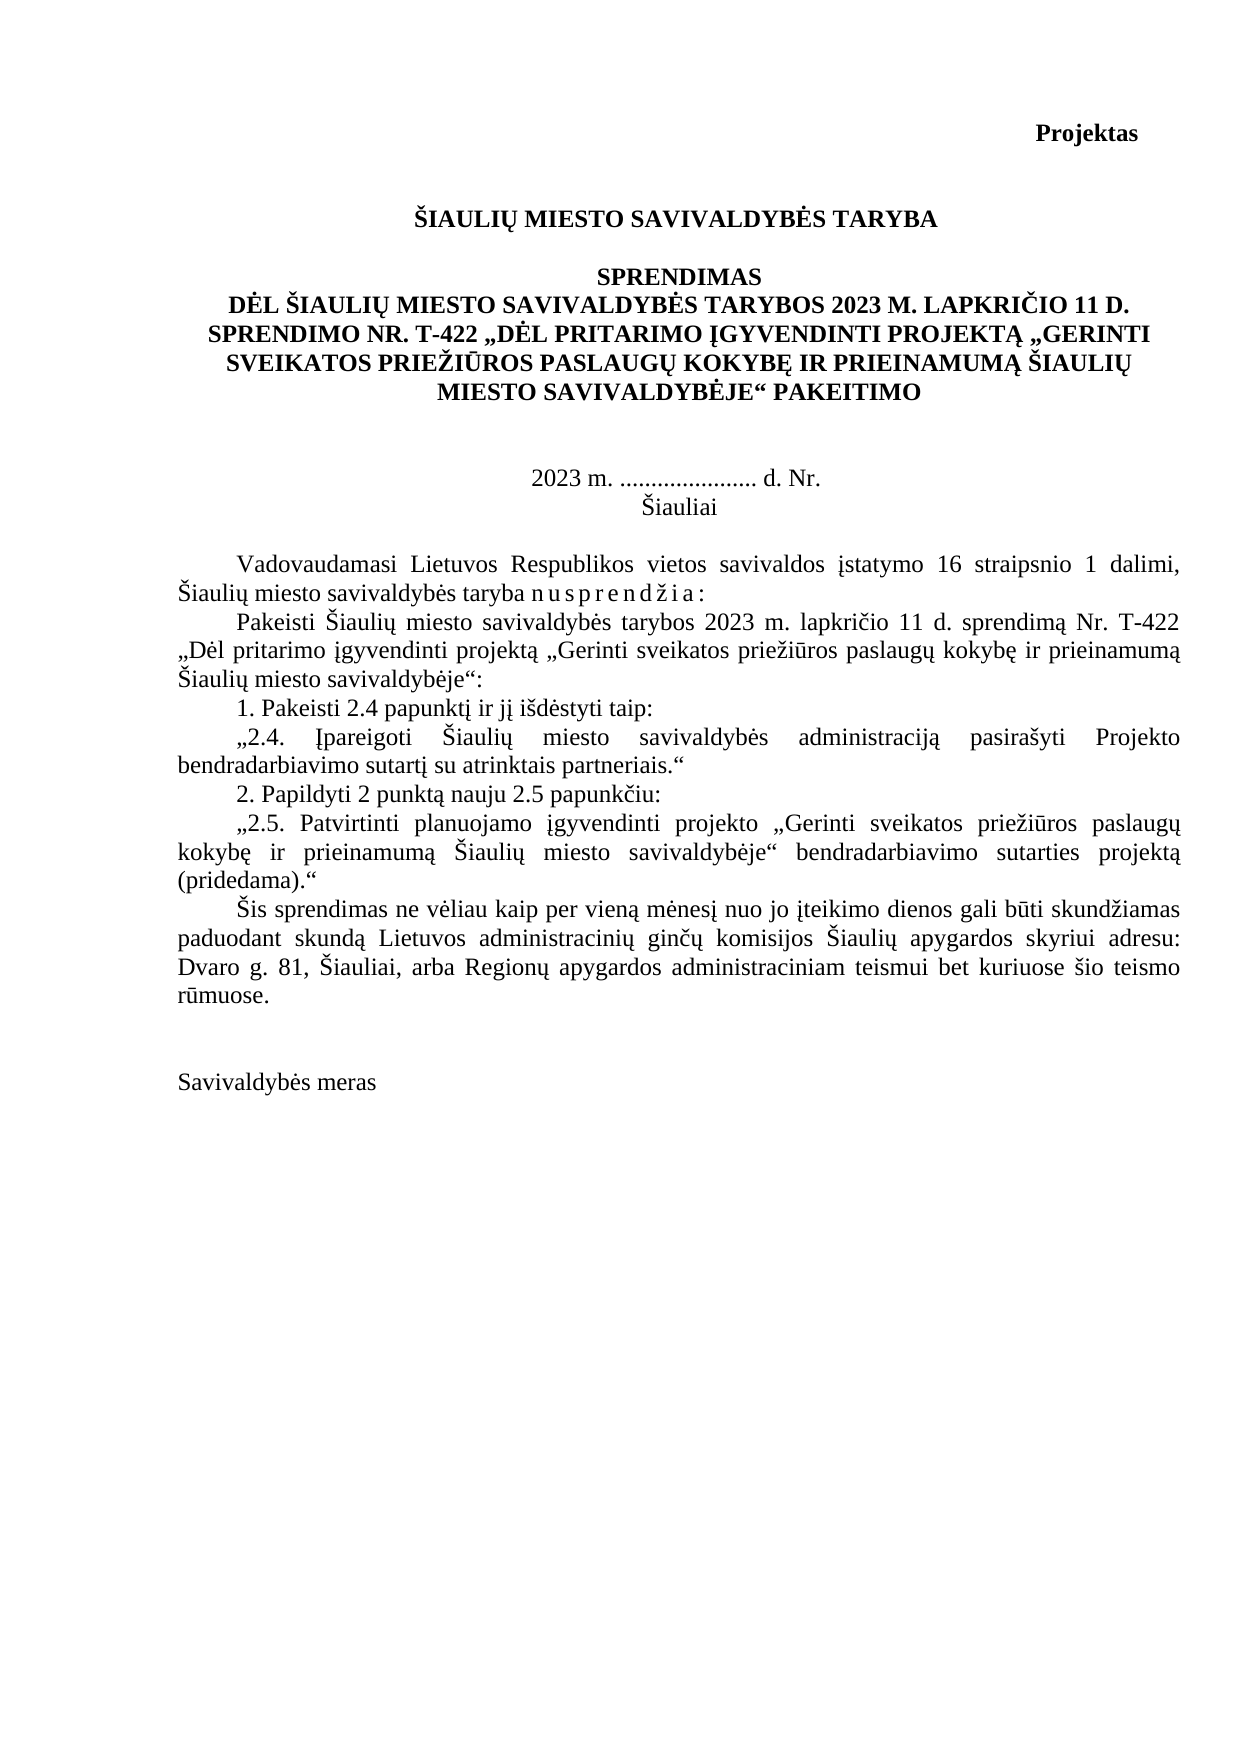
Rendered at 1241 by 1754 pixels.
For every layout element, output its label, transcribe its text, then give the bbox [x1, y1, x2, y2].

text 2023 m. ...................... d. Nr. [177, 463, 1181, 492]
text DĖL ŠIAULIŲ MIESTO SAVIVALDYBĖS TARYBOS 2023 M. LAPKRIČIO 11 D. SPRENDIMO NR. T-422 „DĖL PRITARIMO ĮGYVENDINTI PROJEKTĄ „GERINTI SVEIKATOS PRIEŽIŪROS PASLAUGŲ KOKYBĘ IR PRIEINAMUMĄ ŠIAULIŲ MIESTO SAVIVALDYBĖJE“ PAKEITIMO [177, 291, 1181, 406]
text SPRENDIMAS [177, 262, 1181, 291]
text 1. Pakeisti 2.4 papunktį ir jį išdėstyti taip: [177, 693, 1181, 722]
text Savivaldybės meras [177, 1067, 1181, 1096]
text ŠIAULIŲ MIESTO SAVIVALDYBĖS TARYBA [177, 204, 1181, 233]
text Šis sprendimas ne vėliau kaip per vieną mėnesį nuo jo įteikimo dienos gali būti skundžiamas paduodant skundą Lietuvos administracinių ginčų komisijos Šiaulių apygardos skyriui adresu: Dvaro g. 81, Šiauliai, arba Regionų apygardos administraciniam teismui bet kuriuose šio teismo rūmuose. [177, 894, 1181, 1009]
text 2. Papildyti 2 punktą nauju 2.5 papunkčiu: [177, 779, 1181, 808]
text „2.5. Patvirtinti planuojamo įgyvendinti projekto „Gerinti sveikatos priežiūros paslaugų kokybę ir prieinamumą Šiaulių miesto savivaldybėje“ bendradarbiavimo sutarties projektą (pridedama).“ [177, 808, 1181, 894]
text Šiauliai [177, 492, 1181, 521]
text Pakeisti Šiaulių miesto savivaldybės tarybos 2023 m. lapkričio 11 d. sprendimą Nr. T-422 „Dėl pritarimo įgyvendinti projektą „Gerinti sveikatos priežiūros paslaugų kokybę ir prieinamumą Šiaulių miesto savivaldybėje“: [177, 607, 1181, 693]
text Vadovaudamasi Lietuvos Respublikos vietos savivaldos įstatymo 16 straipsnio 1 dalimi, Šiaulių miesto savivaldybės taryba nusprendžia: [177, 549, 1181, 607]
text „2.4. Įpareigoti Šiaulių miesto savivaldybės administraciją pasirašyti Projekto bendradarbiavimo sutartį su atrinktais partneriais.“ [177, 722, 1181, 779]
text Projektas [177, 118, 1181, 147]
